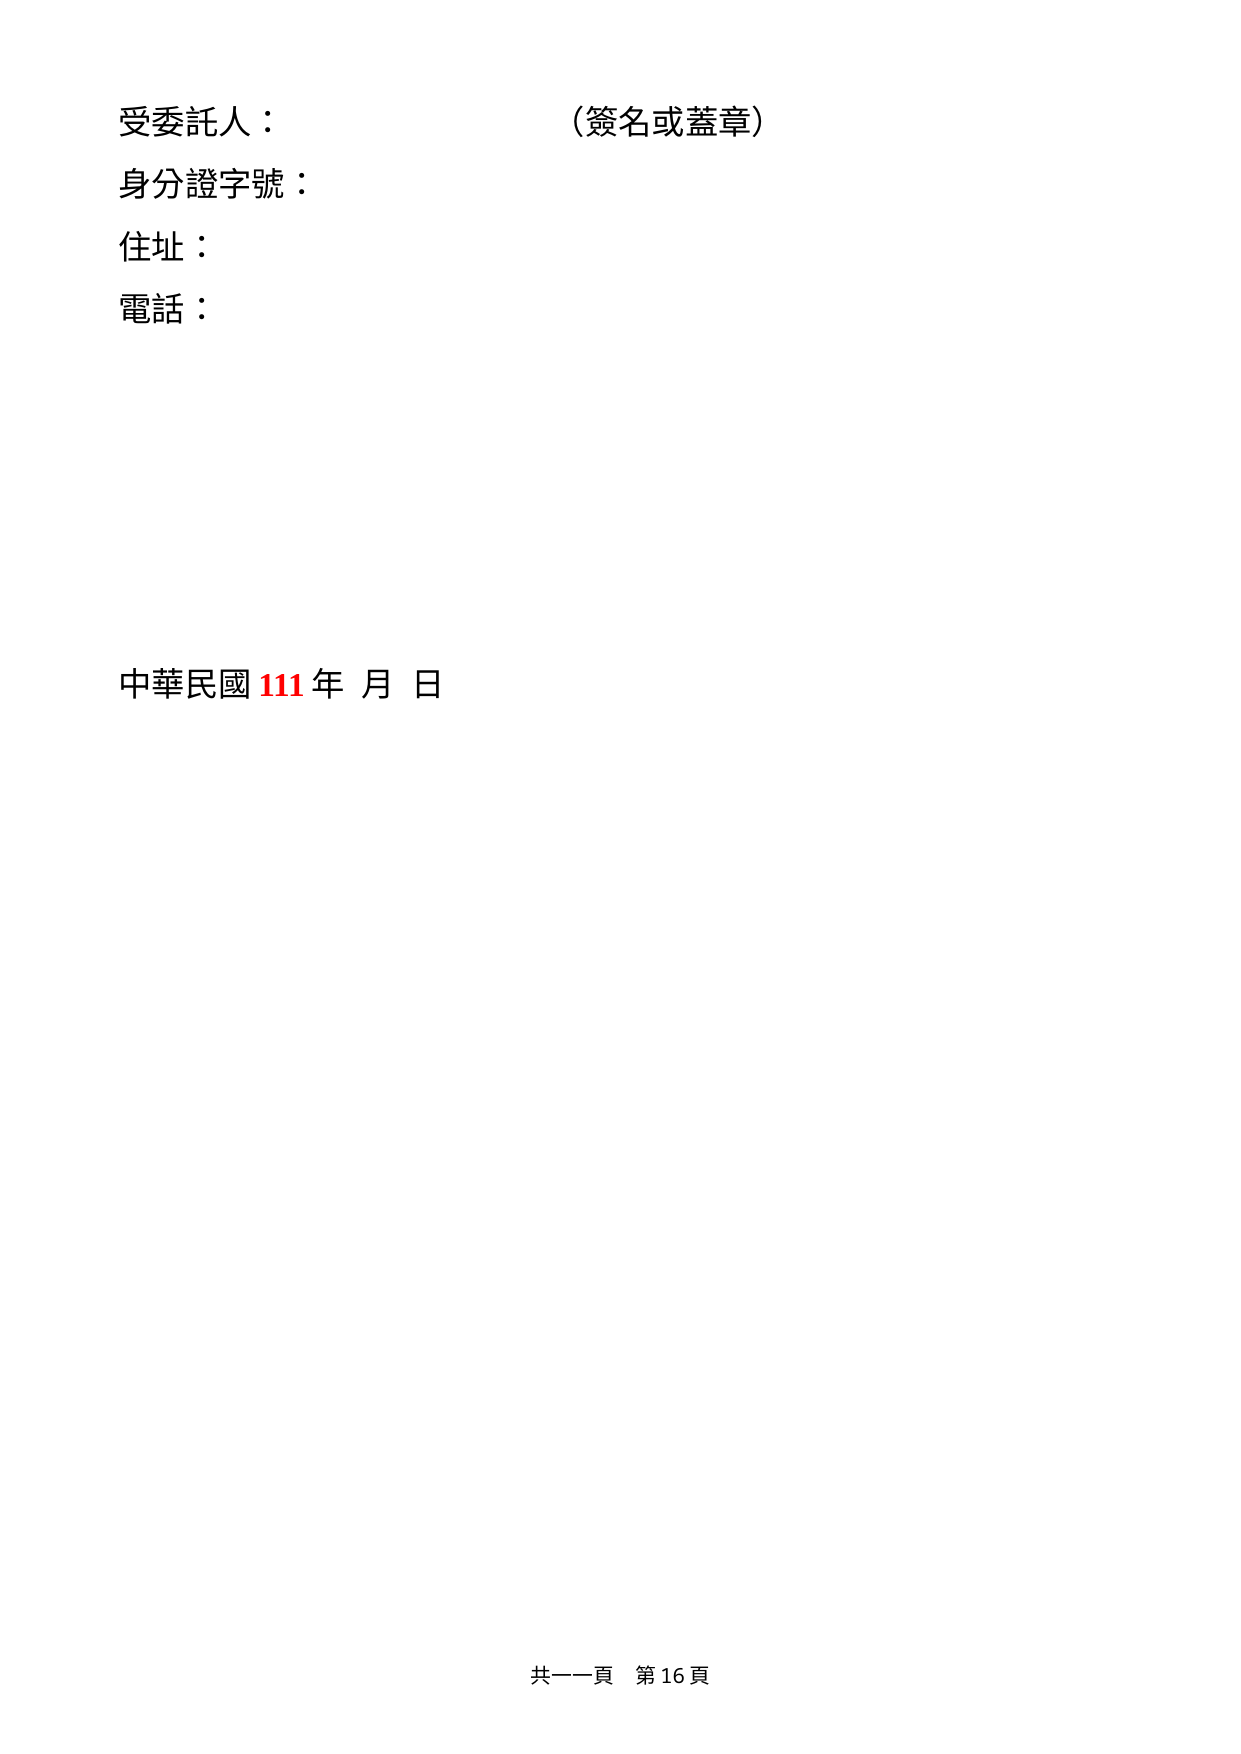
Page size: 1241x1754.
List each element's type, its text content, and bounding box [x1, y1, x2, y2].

text 住址： [118, 203, 1122, 266]
text 身分證字號： [118, 141, 1122, 203]
text 中華民國111年 月 日 [118, 641, 1122, 703]
text 電話： [118, 266, 1122, 328]
text 受委託人： （簽名或蓋章） [118, 78, 1122, 141]
